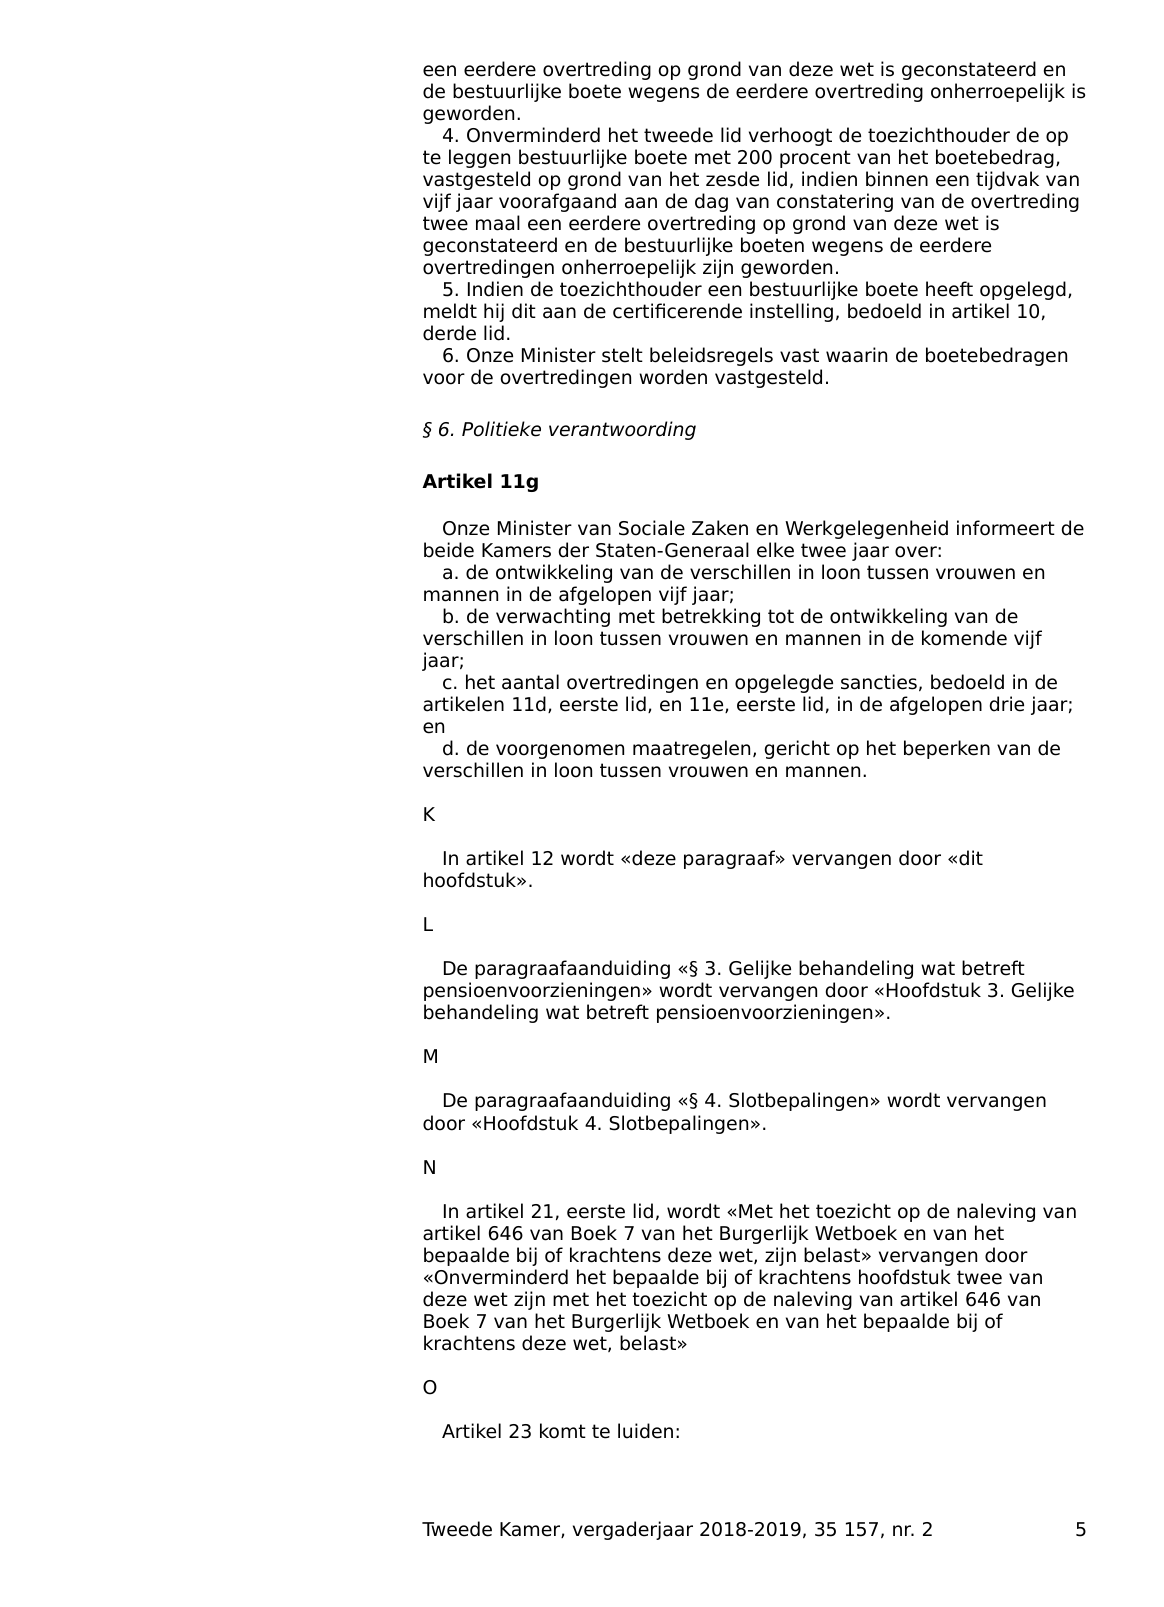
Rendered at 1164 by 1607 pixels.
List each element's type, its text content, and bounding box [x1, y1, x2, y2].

text a. de ontwikkeling van de verschillen in loon tussen vrouwen en mannen in de afgelopen vijf jaar; [422, 562, 1087, 606]
text N [422, 1157, 1087, 1178]
text De paragraafaanduiding «§ 3. Gelijke behandeling wat betreft pensioenvoorzieningen» wordt vervangen door «Hoofdstuk 3. Gelijke behandeling wat betreft pensioenvoorzieningen». [422, 958, 1087, 1024]
text een eerdere overtreding op grond van deze wet is geconstateerd en de bestuurlijke boete wegens de eerdere overtreding onherroepelijk is geworden. [422, 59, 1087, 125]
text 4. Onverminderd het tweede lid verhoogt de toezichthouder de op te leggen bestuurlijke boete met 200 procent van het boetebedrag, vastgesteld op grond van het zesde lid, indien binnen een tijdvak van vijf jaar voorafgaand aan de dag van constatering van de overtreding twee maal een eerdere overtreding op grond van deze wet is geconstateerd en de bestuurlijke boeten wegens de eerdere overtredingen onherroepelijk zijn geworden. [422, 125, 1087, 279]
text b. de verwachting met betrekking tot de ontwikkeling van de verschillen in loon tussen vrouwen en mannen in de komende vijf jaar; [422, 606, 1087, 672]
text Artikel 23 komt te luiden: [422, 1421, 1087, 1443]
text In artikel 12 wordt «deze paragraaf» vervangen door «dit hoofdstuk». [422, 848, 1087, 892]
text De paragraafaanduiding «§ 4. Slotbepalingen» wordt vervangen door «Hoofdstuk 4. Slotbepalingen». [422, 1090, 1087, 1134]
text 5. Indien de toezichthouder een bestuurlijke boete heeft opgelegd, meldt hij dit aan de certificerende instelling, bedoeld in artikel 10, derde lid. [422, 279, 1087, 345]
text Onze Minister van Sociale Zaken en Werkgelegenheid informeert de beide Kamers der Staten-Generaal elke twee jaar over: [422, 518, 1087, 562]
text L [422, 914, 1087, 936]
subtitle § 6. Politieke verantwoording [422, 419, 1087, 441]
text In artikel 21, eerste lid, wordt «Met het toezicht op de naleving van artikel 646 van Boek 7 van het Burgerlijk Wetboek en van het bepaalde bij of krachtens deze wet, zijn belast» vervangen door «Onverminderd het bepaalde bij of krachtens hoofdstuk twee van deze wet zijn met het toezicht op de naleving van artikel 646 van Boek 7 van het Burgerlijk Wetboek en van het bepaalde bij of krachtens deze wet, belast» [422, 1201, 1087, 1354]
text d. de voorgenomen maatregelen, gericht op het beperken van de verschillen in loon tussen vrouwen en mannen. [422, 737, 1087, 781]
text c. het aantal overtredingen en opgelegde sancties, bedoeld in de artikelen 11d, eerste lid, en 11e, eerste lid, in de afgelopen drie jaar; en [422, 672, 1087, 737]
text K [422, 804, 1087, 826]
subtitle Artikel 11g [422, 471, 1087, 493]
text 6. Onze Minister stelt beleidsregels vast waarin de boetebedragen voor de overtredingen worden vastgesteld. [422, 345, 1087, 389]
text M [422, 1046, 1087, 1068]
text O [422, 1377, 1087, 1399]
